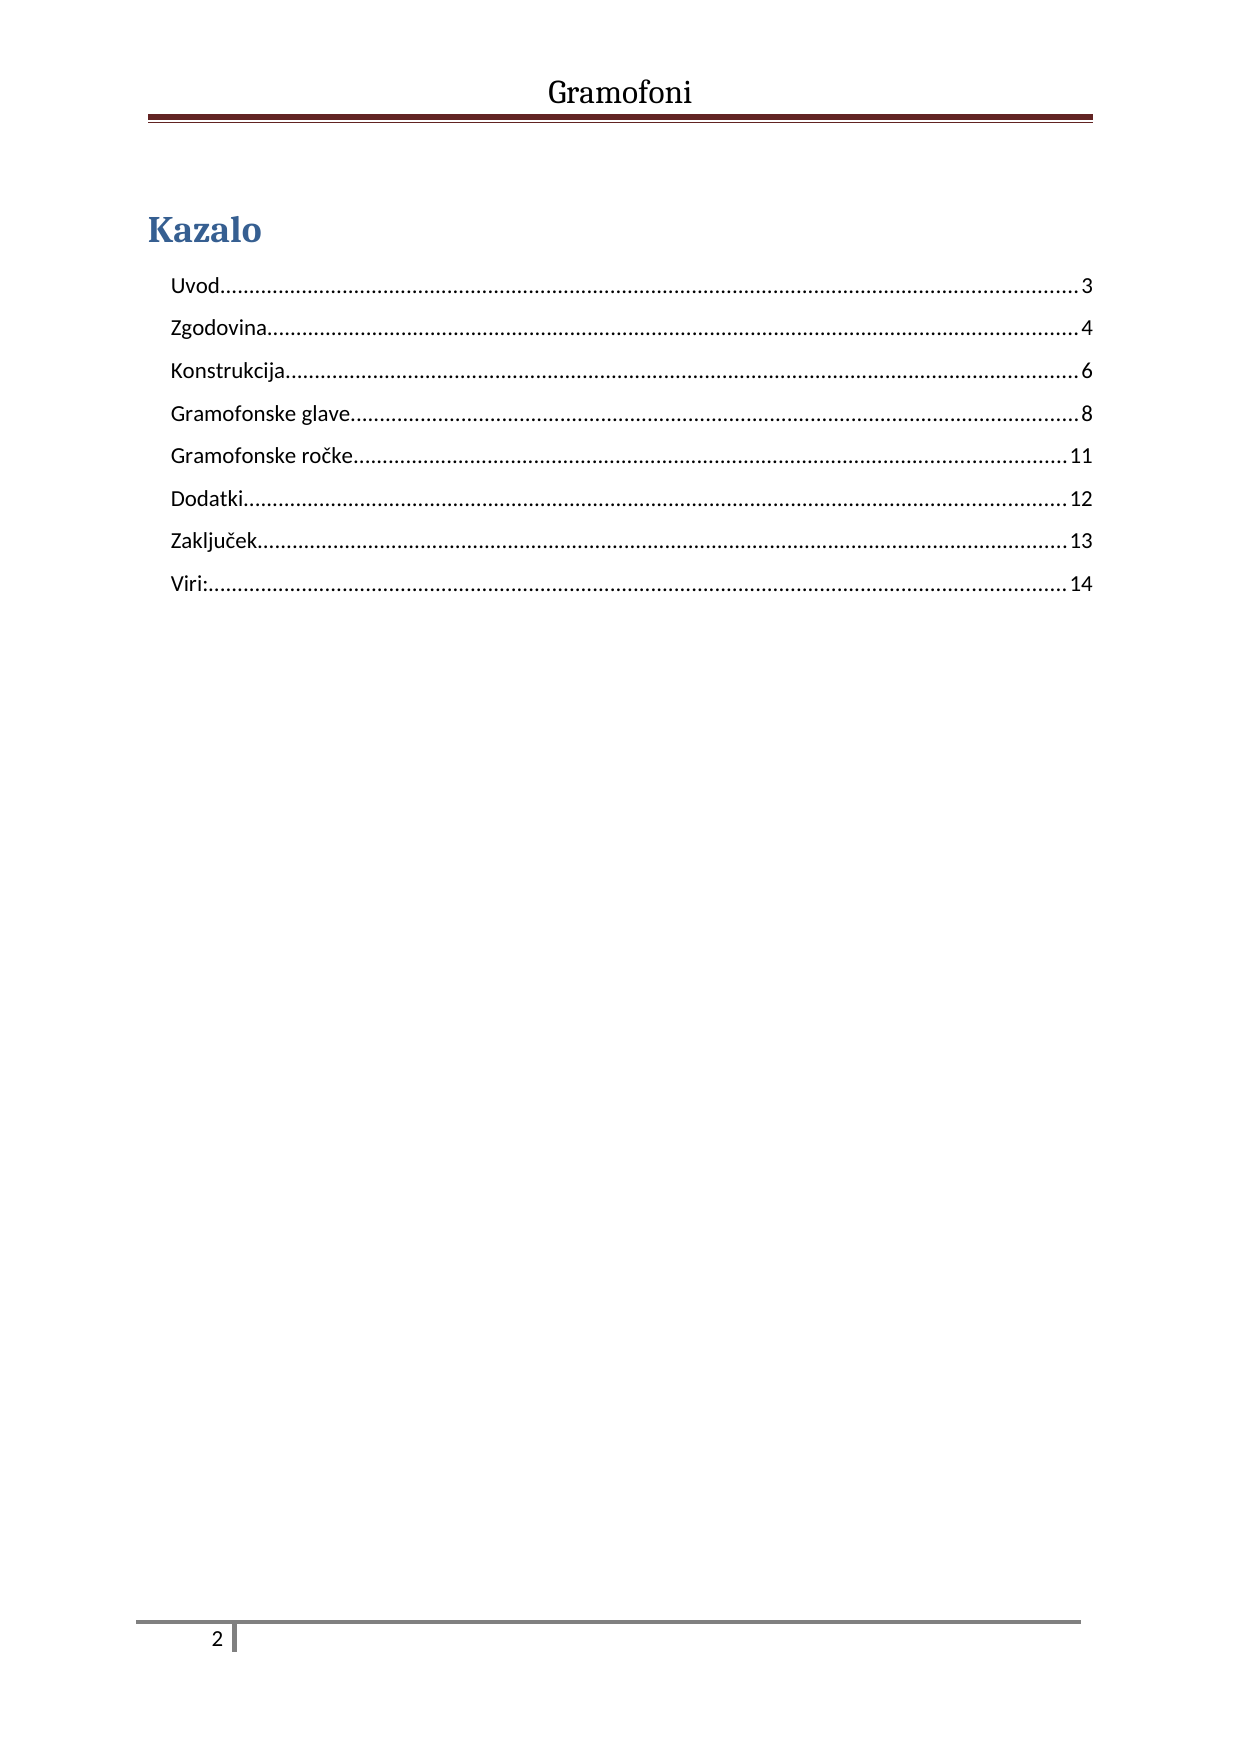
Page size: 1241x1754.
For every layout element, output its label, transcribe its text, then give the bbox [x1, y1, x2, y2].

text Gramofonske ročke 11 [171, 441, 1093, 469]
text Dodatki 12 [171, 484, 1093, 512]
text Gramofonske glave 8 [171, 399, 1093, 427]
text Zaključek 13 [171, 526, 1093, 554]
text Viri: 14 [171, 569, 1093, 597]
text Uvod 3 [171, 271, 1093, 299]
text Konstrukcija 6 [171, 356, 1093, 384]
text Zgodovina 4 [171, 313, 1093, 341]
subtitle Kazalo [148, 209, 1093, 252]
